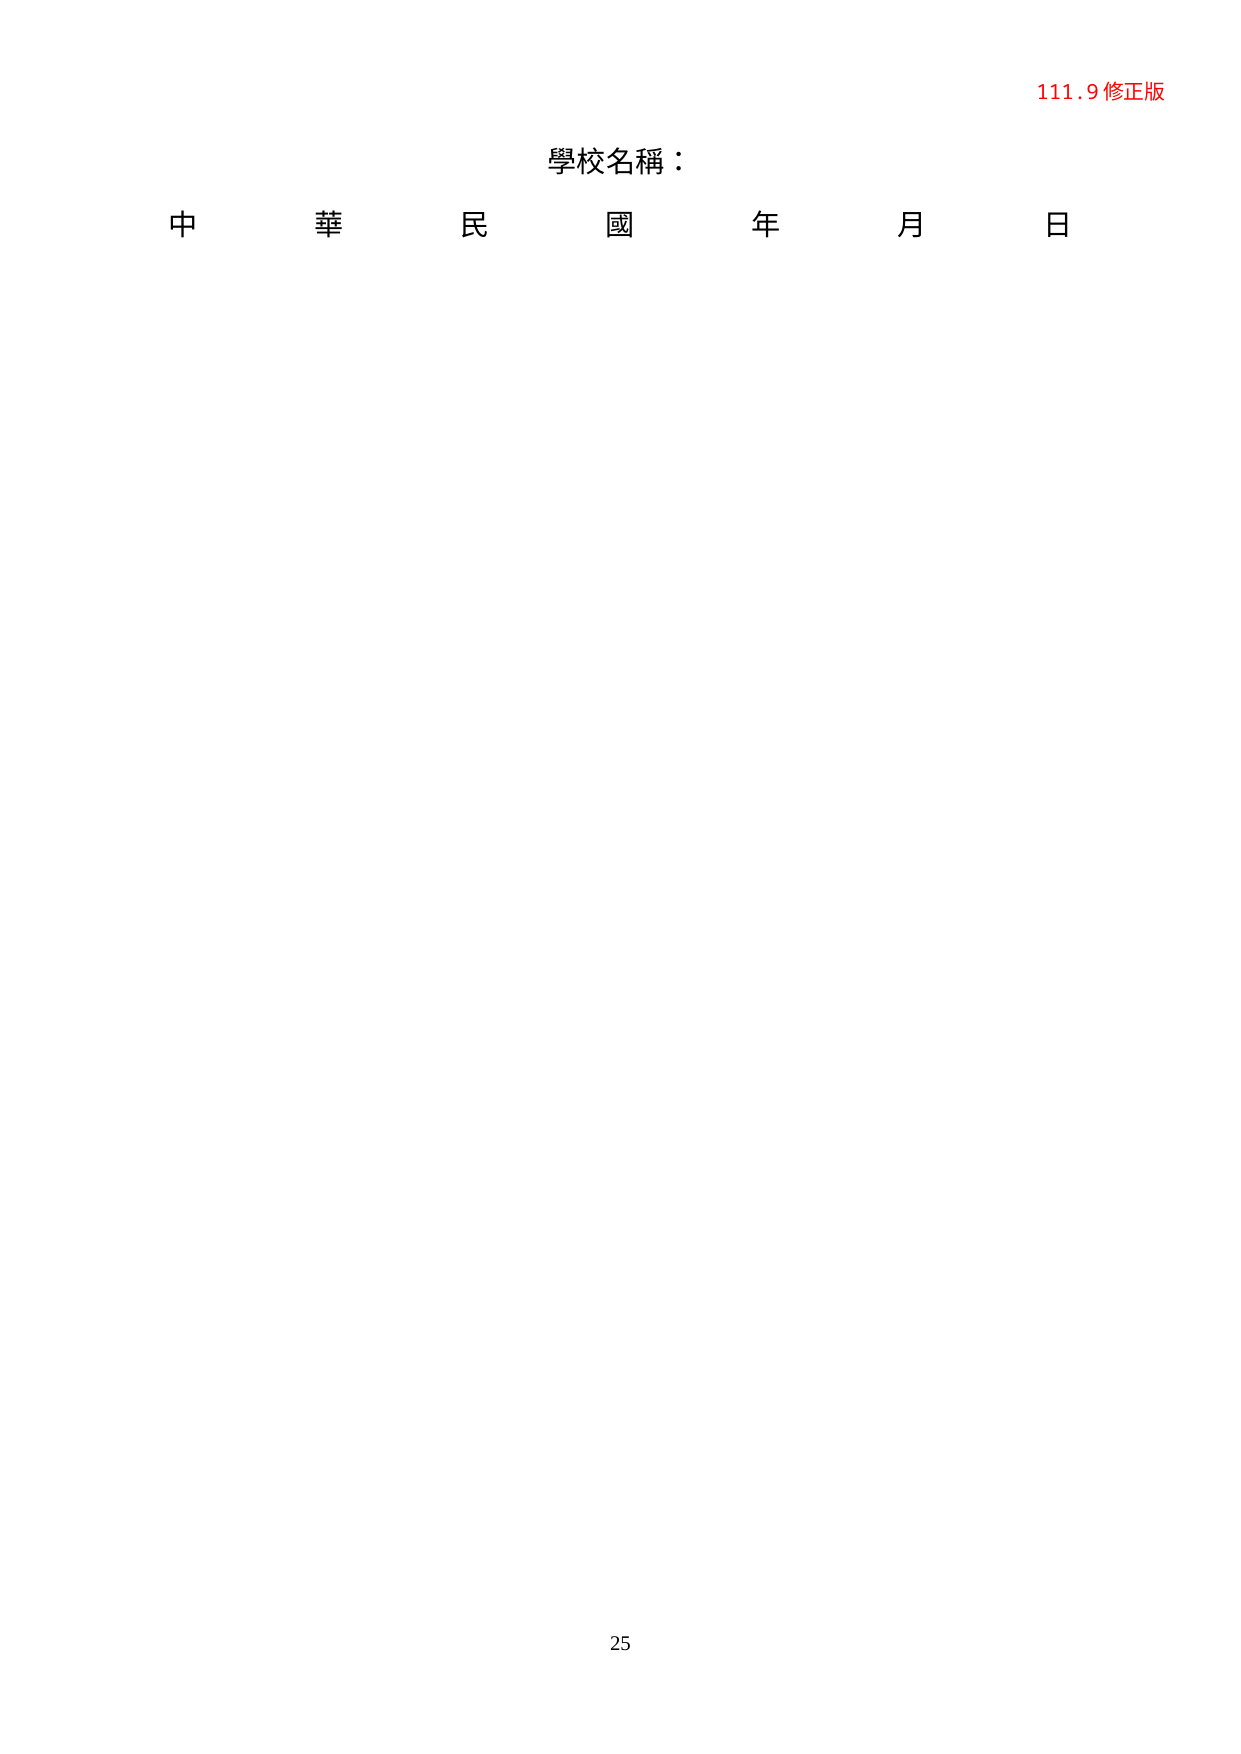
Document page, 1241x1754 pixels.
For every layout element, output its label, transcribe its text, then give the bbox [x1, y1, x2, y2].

text 中 華 民 國 年 月 日 [75, 181, 1165, 243]
text 學校名稱： [75, 118, 1165, 181]
